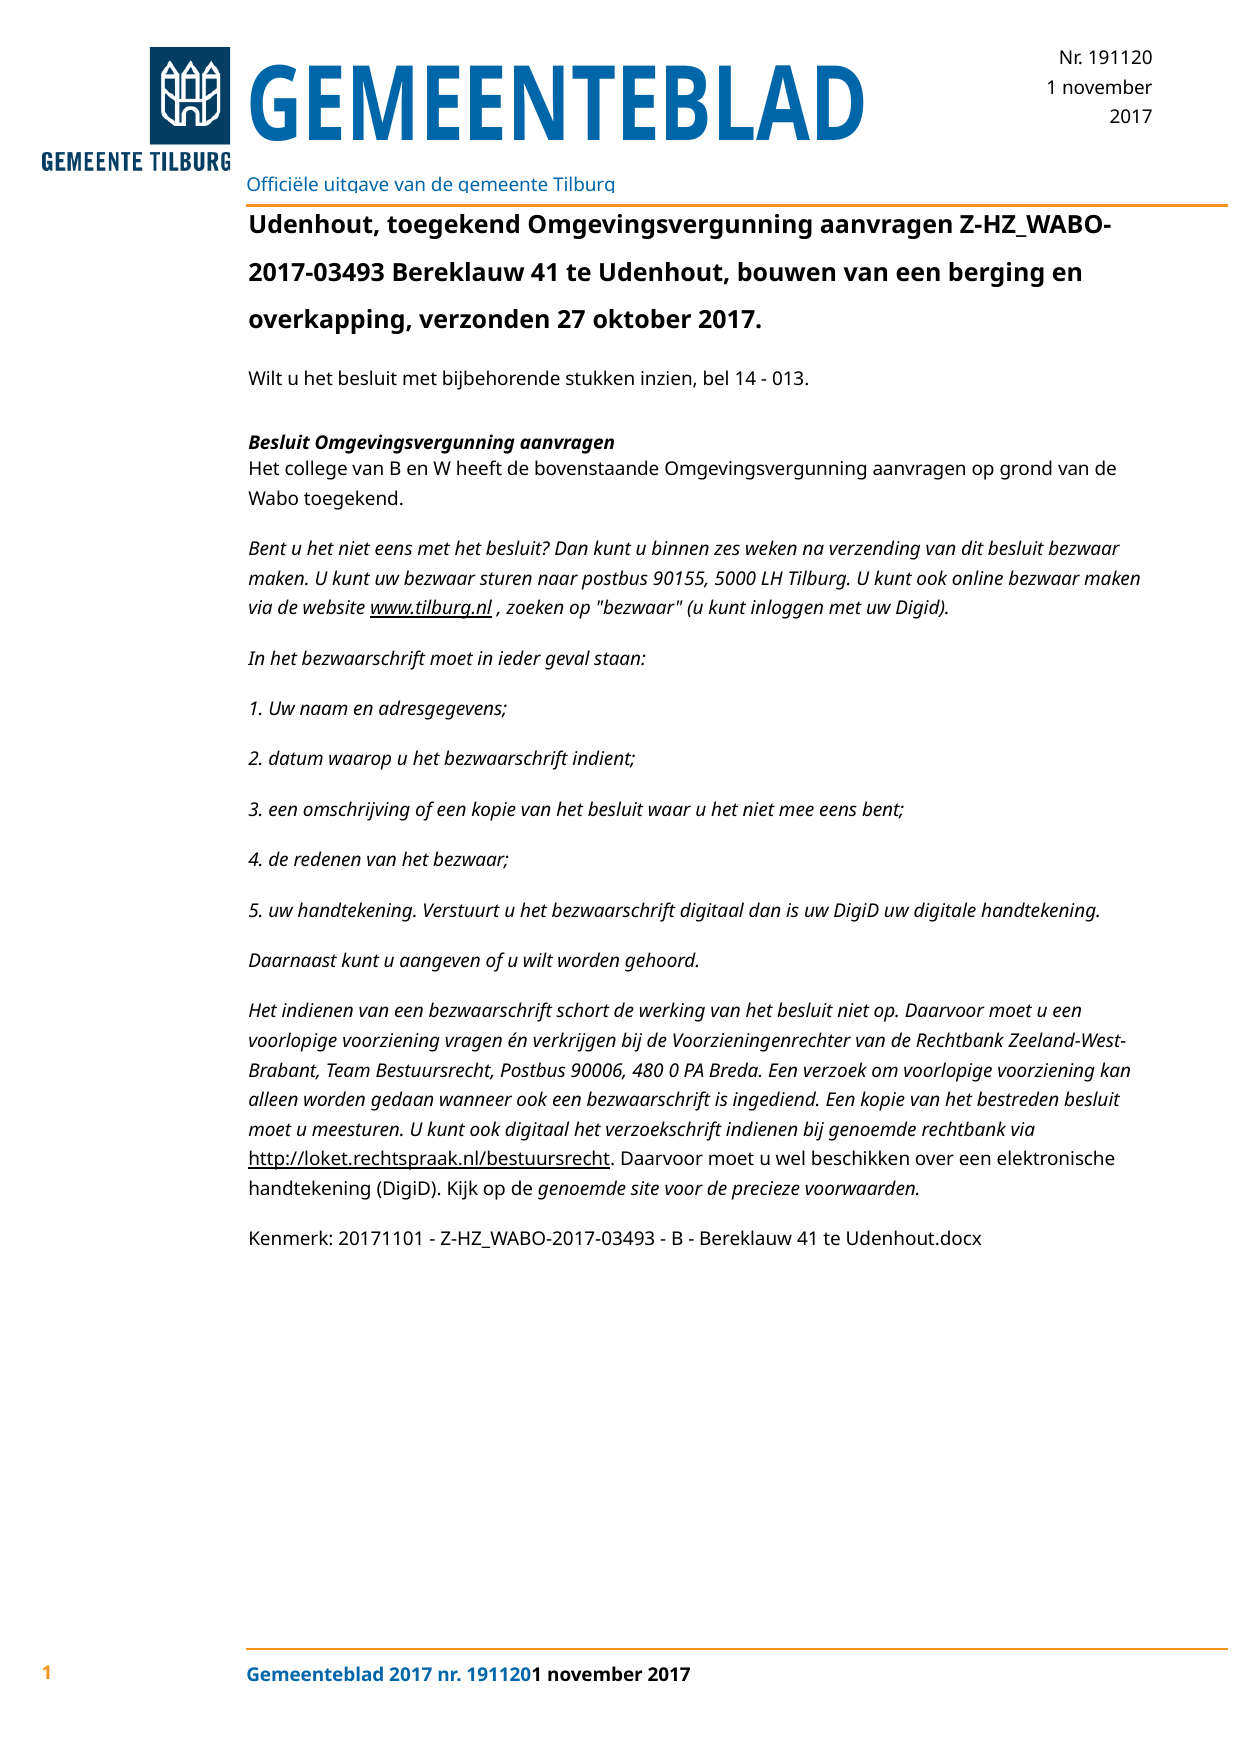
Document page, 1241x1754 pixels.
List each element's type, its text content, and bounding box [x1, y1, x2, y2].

text Besluit Omgevingsvergunning aanvragen [248, 429, 1152, 455]
text Het indienen van een bezwaarschrift schort de werking van het besluit niet op. Daarvoor moet u een voorlopige voorziening vragen én verkrijgen bij de Voorzieningenrechter van de Rechtbank Zeeland-West-Brabant, Team Bestuursrecht, Postbus 90006, 480 0 PA Breda. Een verzoek om voorlopige voorziening kan alleen worden gedaan wanneer ook een bezwaarschrift is ingediend. Een kopie van het bestreden besluit moet u meesturen. U kunt ook digitaal het verzoekschrift indienen bij genoemde rechtbank via http://loket.rechtspraak.nl/bestuursrecht. Daarvoor moet u wel beschikken over een elektronische handtekening (DigiD). Kijk op de genoemde site voor de precieze voorwaarden. [248, 998, 1152, 1201]
text 2. datum waarop u het bezwaarschrift indient; [248, 746, 1152, 771]
text 3. een omschrijving of een kopie van het besluit waar u het niet mee eens bent; [248, 796, 1152, 822]
text Het college van B en W heeft de bovenstaande Omgevingsvergunning aanvragen op grond van de Wabo toegekend. [248, 455, 1152, 511]
text Kenmerk: 20171101 - Z-HZ_WABO-2017-03493 - B - Bereklauw 41 te Udenhout.docx [248, 1226, 1152, 1251]
text Bent u het niet eens met het besluit? Dan kunt u binnen zes weken na verzending van dit besluit bezwaar maken. U kunt uw bezwaar sturen naar postbus 90155, 5000 LH Tilburg. U kunt ook online bezwaar maken via de website www.tilburg.nl , zoeken op "bezwaar" (u kunt inloggen met uw Digid). [248, 535, 1152, 620]
text In het bezwaarschrift moet in ieder geval staan: [248, 645, 1152, 671]
text 4. de redenen van het bezwaar; [248, 846, 1152, 872]
text 5. uw handtekening. Verstuurt u het bezwaarschrift digitaal dan is uw DigiD uw digitale handtekening. [248, 897, 1152, 923]
text Udenhout, toegekend Omgevingsvergunning aanvragen Z-HZ_WABO-2017-03493 Bereklauw 41 te Udenhout, bouwen van een berging en overkapping, verzonden 27 oktober 2017. [248, 207, 1152, 336]
text Wilt u het besluit met bijbehorende stukken inzien, bel 14 - 013. [248, 366, 1152, 391]
picture [41, 47, 231, 172]
text 1. Uw naam en adresgegevens; [248, 695, 1152, 721]
text Daarnaast kunt u aangeven of u wilt worden gehoord. [248, 947, 1152, 973]
